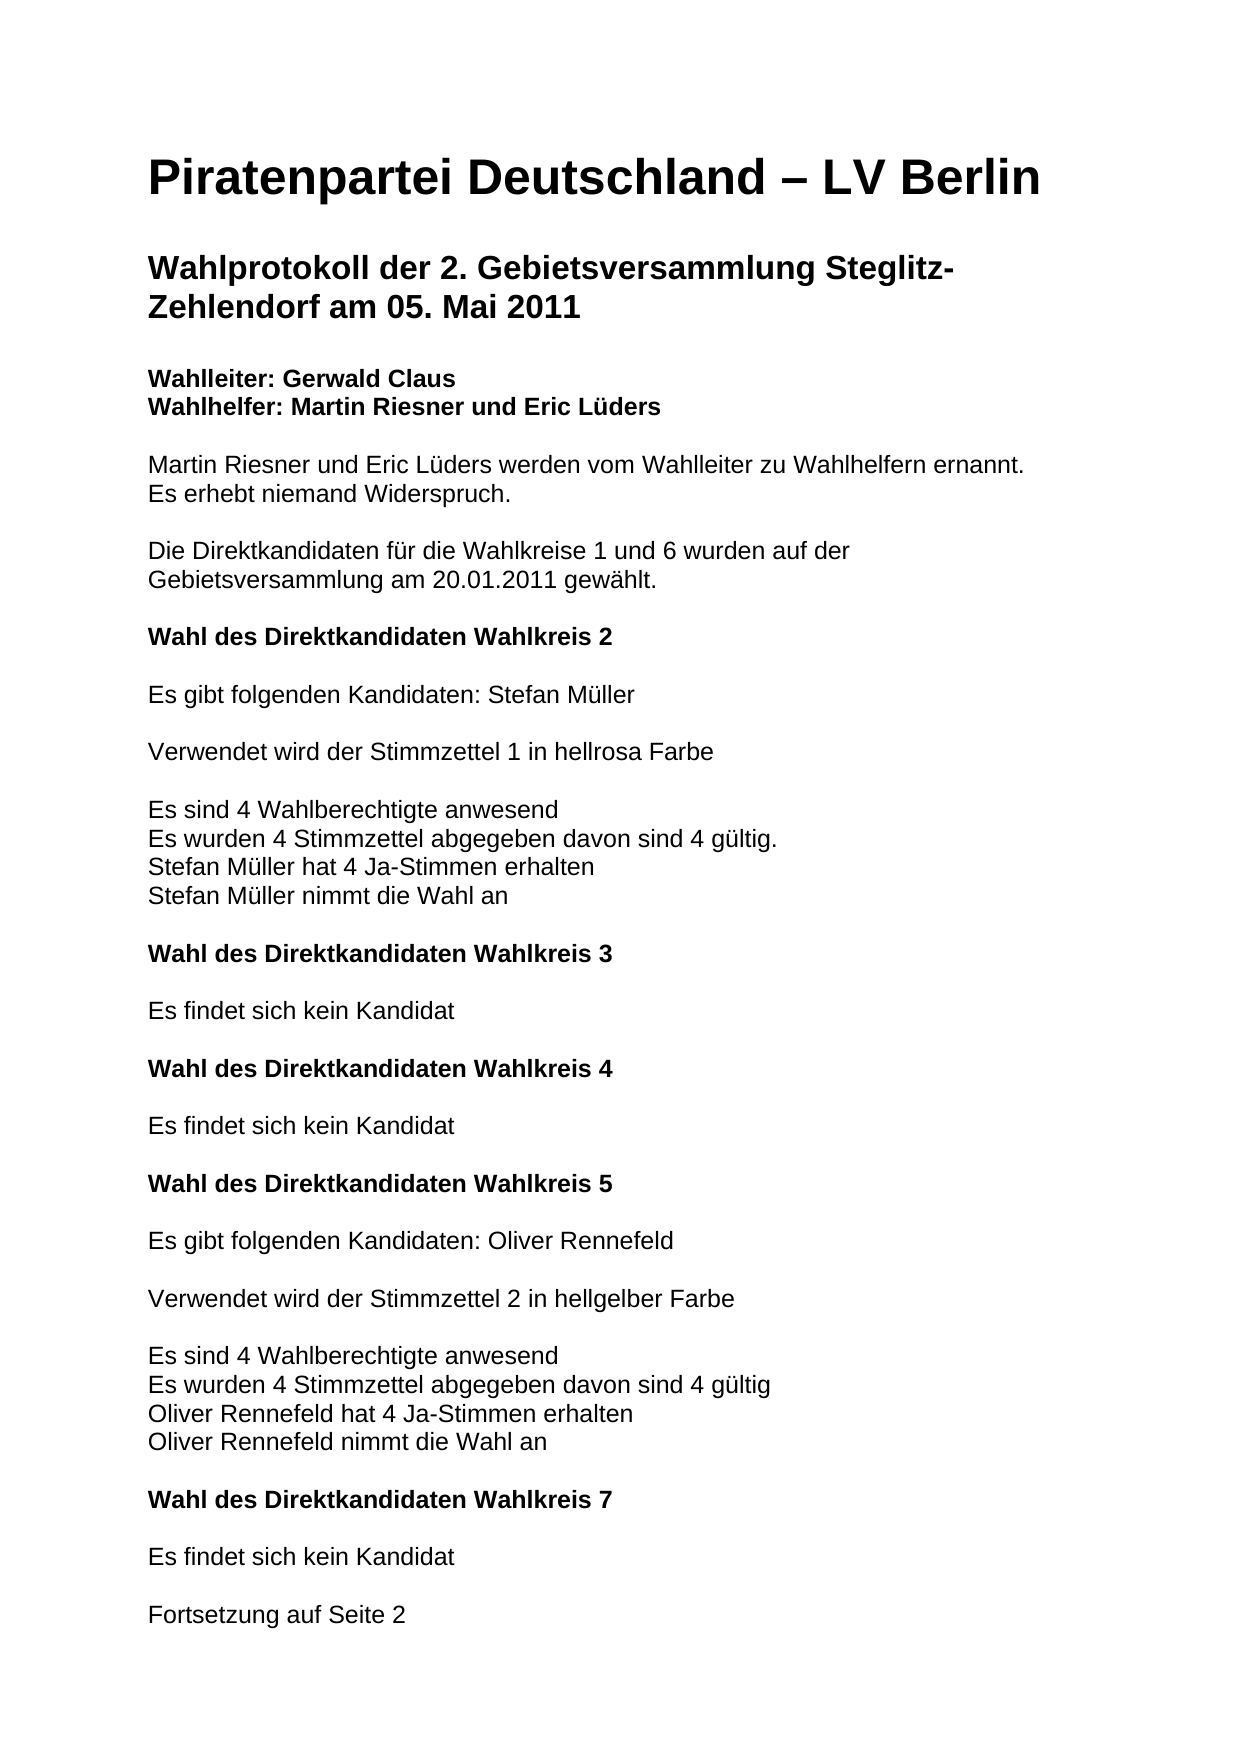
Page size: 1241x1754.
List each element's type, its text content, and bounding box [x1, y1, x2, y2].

text Stefan Müller hat 4 Ja-Stimmen erhalten [148, 852, 1093, 881]
text Es gibt folgenden Kandidaten: Oliver Rennefeld [148, 1226, 1093, 1255]
text Es sind 4 Wahlberechtigte anwesend [148, 1341, 1093, 1370]
text Oliver Rennefeld nimmt die Wahl an [148, 1427, 1093, 1456]
text Es wurden 4 Stimmzettel abgegeben davon sind 4 gültig. [148, 823, 1093, 852]
text Es findet sich kein Kandidat [148, 996, 1093, 1025]
text Wahlleiter: Gerwald Claus [148, 363, 1093, 392]
text Stefan Müller nimmt die Wahl an [148, 881, 1093, 910]
text Wahl des Direktkandidaten Wahlkreis 7 [148, 1485, 1093, 1513]
text Fortsetzung auf Seite 2 [148, 1600, 1093, 1628]
text Wahl des Direktkandidaten Wahlkreis 3 [148, 938, 1093, 967]
text Wahlhelfer: Martin Riesner und Eric Lüders [148, 392, 1093, 421]
text Verwendet wird der Stimmzettel 2 in hellgelber Farbe [148, 1283, 1093, 1312]
text Es wurden 4 Stimmzettel abgegeben davon sind 4 gültig [148, 1370, 1093, 1398]
text Es sind 4 Wahlberechtigte anwesend [148, 795, 1093, 823]
text Die Direktkandidaten für die Wahlkreise 1 und 6 wurden auf der Gebietsversammlung am 20.01.2011 gewählt. [148, 536, 1093, 593]
text Martin Riesner und Eric Lüders werden vom Wahlleiter zu Wahlhelfern ernannt. [148, 450, 1093, 478]
text Es findet sich kein Kandidat [148, 1111, 1093, 1140]
text Wahl des Direktkandidaten Wahlkreis 4 [148, 1053, 1093, 1082]
text Es gibt folgenden Kandidaten: Stefan Müller [148, 680, 1093, 708]
text Es erhebt niemand Widerspruch. [148, 478, 1093, 507]
text Wahlprotokoll der 2. Gebietsversammlung Steglitz-Zehlendorf am 05. Mai 2011 [148, 248, 1093, 325]
text Piratenpartei Deutschland – LV Berlin [148, 148, 1093, 205]
text Wahl des Direktkandidaten Wahlkreis 5 [148, 1168, 1093, 1197]
text Wahl des Direktkandidaten Wahlkreis 2 [148, 622, 1093, 651]
text Es findet sich kein Kandidat [148, 1542, 1093, 1571]
text Oliver Rennefeld hat 4 Ja-Stimmen erhalten [148, 1398, 1093, 1427]
text Verwendet wird der Stimmzettel 1 in hellrosa Farbe [148, 737, 1093, 766]
